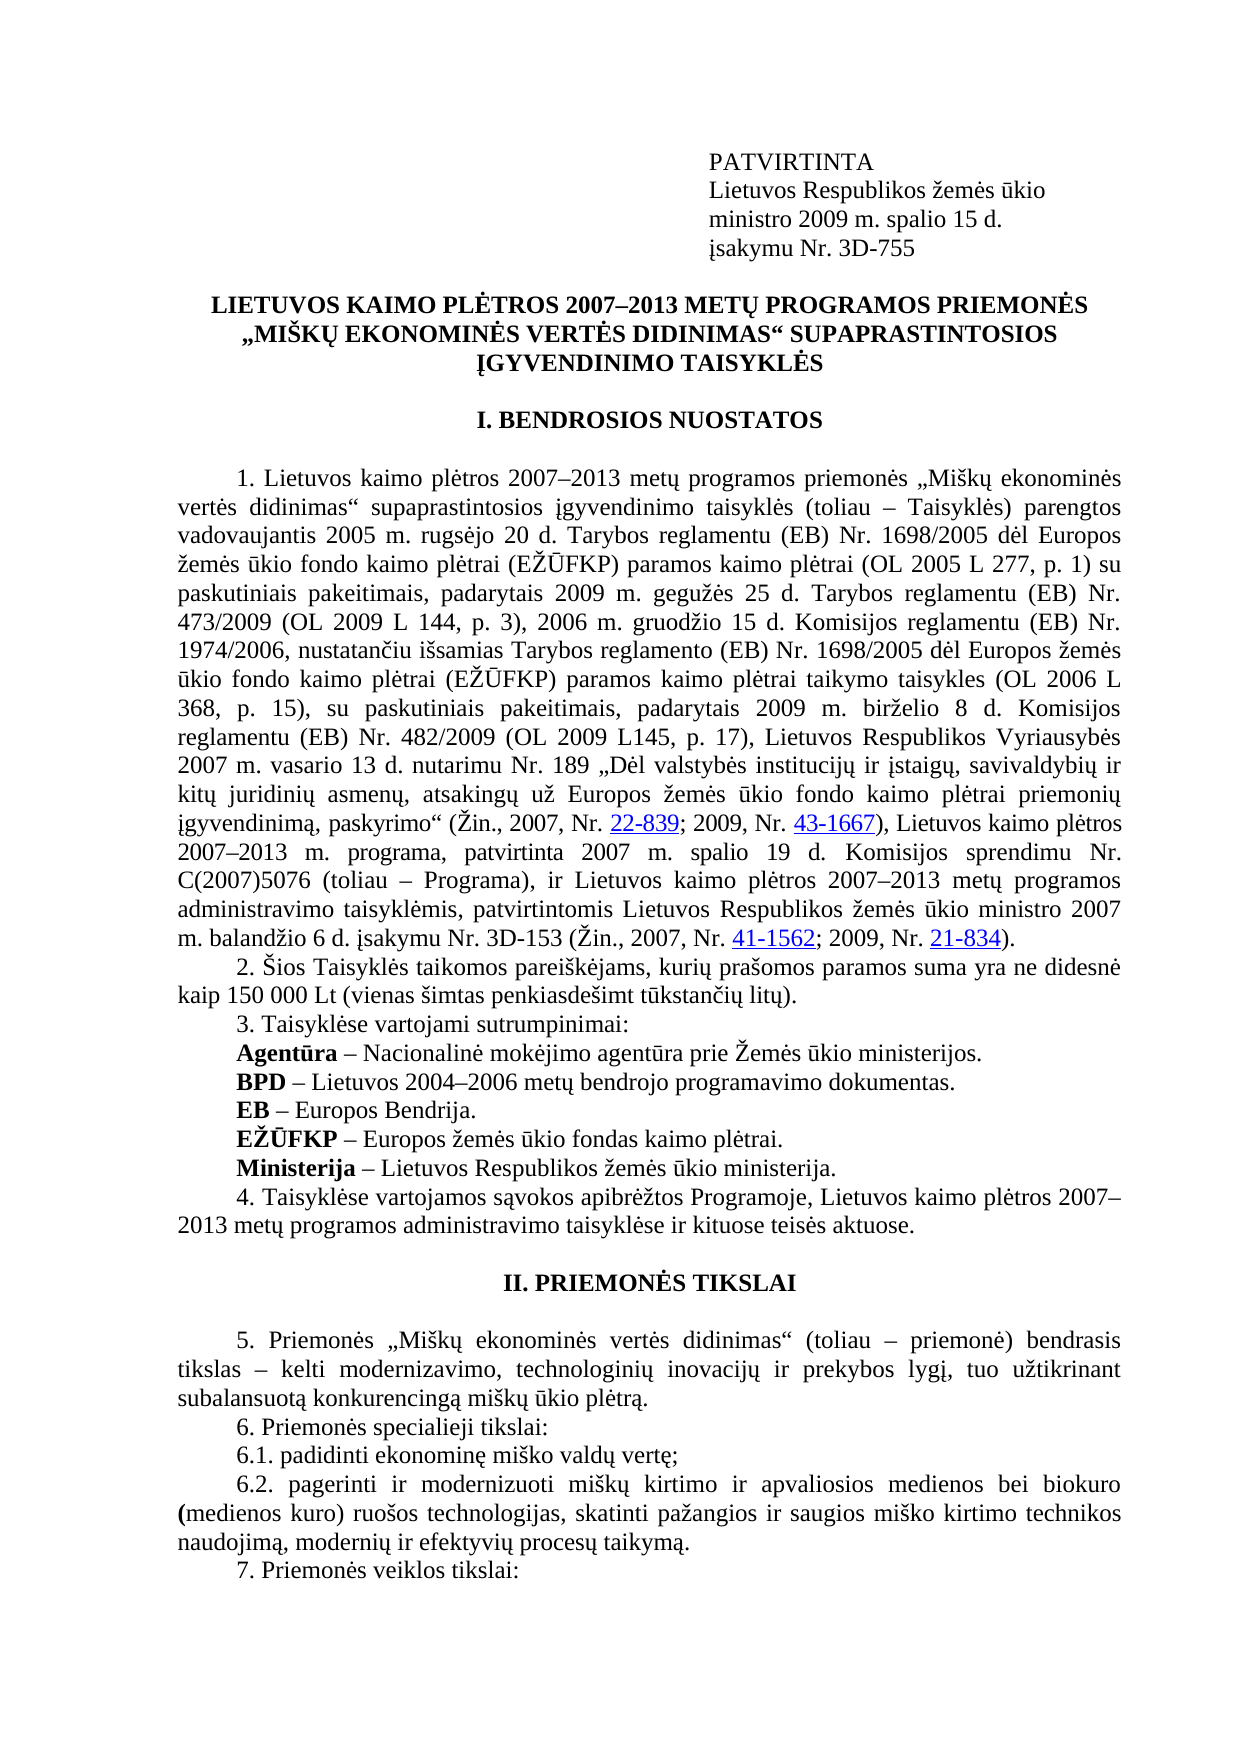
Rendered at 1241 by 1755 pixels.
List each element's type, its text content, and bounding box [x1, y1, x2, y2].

text įsakymu Nr. 3D-755 [177, 233, 1122, 262]
text EŽŪFKP – Europos žemės ūkio fondas kaimo plėtrai. [177, 1124, 1122, 1153]
text Lietuvos Respublikos žemės ūkio [177, 176, 1122, 204]
text 7. Priemonės veiklos tikslai: [177, 1556, 1122, 1584]
text 6.1. padidinti ekonominę miško valdų vertę; [177, 1441, 1122, 1469]
text 2. Šios Taisyklės taikomos pareiškėjams, kurių prašomos paramos suma yra ne didesnė kaip 150 000 Lt (vienas šimtas penkiasdešimt tūkstančių litų). [177, 952, 1122, 1009]
text ministro 2009 m. spalio 15 d. [177, 204, 1122, 233]
text BPD – Lietuvos 2004–2006 metų bendrojo programavimo dokumentas. [177, 1067, 1122, 1096]
text 5. Priemonės „Miškų ekonominės vertės didinimas“ (toliau – priemonė) bendrasis tikslas – kelti modernizavimo, technologinių inovacijų ir prekybos lygį, tuo užtikrinant subalansuotą konkurencingą miškų ūkio plėtrą. [177, 1326, 1122, 1412]
text EB – Europos Bendrija. [177, 1096, 1122, 1124]
text II. PRIEMONĖS TIKSLAI [177, 1268, 1122, 1297]
text Ministerija – Lietuvos Respublikos žemės ūkio ministerija. [177, 1153, 1122, 1182]
text I. BENDROSIOS NUOSTATOS [177, 406, 1122, 434]
text PATVIRTINTA [177, 147, 1122, 176]
text 3. Taisyklėse vartojami sutrumpinimai: [177, 1009, 1122, 1038]
text 6. Priemonės specialieji tikslai: [177, 1412, 1122, 1441]
text 6.2. pagerinti ir modernizuoti miškų kirtimo ir apvaliosios medienos bei biokuro (medienos kuro) ruošos technologijas, skatinti pažangios ir saugios miško kirtimo technikos naudojimą, modernių ir efektyvių procesų taikymą. [177, 1469, 1122, 1556]
text Agentūra – Nacionalinė mokėjimo agentūra prie Žemės ūkio ministerijos. [177, 1038, 1122, 1067]
text LIETUVOS KAIMO PLĖTROS 2007–2013 METŲ PROGRAMOS PRIEMONĖS „MIŠKŲ EKONOMINĖS VERTĖS DIDINIMAS“ SUPAPRASTINTOSIOS ĮGYVENDINIMO TAISYKLĖS [177, 291, 1122, 377]
text 1. Lietuvos kaimo plėtros 2007–2013 metų programos priemonės „Miškų ekonominės vertės didinimas“ supaprastintosios įgyvendinimo taisyklės (toliau – Taisyklės) parengtos vadovaujantis 2005 m. rugsėjo 20 d. Tarybos reglamentu (EB) Nr. 1698/2005 dėl Europos žemės ūkio fondo kaimo plėtrai (EŽŪFKP) paramos kaimo plėtrai (OL 2005 L 277, p. 1) su paskutiniais pakeitimais, padarytais 2009 m. gegužės 25 d. Tarybos reglamentu (EB) Nr. 473/2009 (OL 2009 L 144, p. 3), 2006 m. gruodžio 15 d. Komisijos reglamentu (EB) Nr. 1974/2006, nustatančiu išsamias Tarybos reglamento (EB) Nr. 1698/2005 dėl Europos žemės ūkio fondo kaimo plėtrai (EŽŪFKP) paramos kaimo plėtrai taikymo taisykles (OL 2006 L 368, p. 15), su paskutiniais pakeitimais, padarytais 2009 m. birželio 8 d. Komisijos reglamentu (EB) Nr. 482/2009 (OL 2009 L145, p. 17), Lietuvos Respublikos Vyriausybės 2007 m. vasario 13 d. nutarimu Nr. 189 „Dėl valstybės institucijų ir įstaigų, savivaldybių ir kitų juridinių asmenų, atsakingų už Europos žemės ūkio fondo kaimo plėtrai priemonių įgyvendinimą, paskyrimo“ (Žin., 2007, Nr. 22-839; 2009, Nr. 43-1667), Lietuvos kaimo plėtros 2007–2013 m. programa, patvirtinta 2007 m. spalio 19 d. Komisijos sprendimu Nr. C(2007)5076 (toliau – Programa), ir Lietuvos kaimo plėtros 2007–2013 metų programos administravimo taisyklėmis, patvirtintomis Lietuvos Respublikos žemės ūkio ministro 2007 m. balandžio 6 d. įsakymu Nr. 3D-153 (Žin., 2007, Nr. 41-1562; 2009, Nr. 21-834). [177, 463, 1122, 952]
text 4. Taisyklėse vartojamos sąvokos apibrėžtos Programoje, Lietuvos kaimo plėtros 2007–2013 metų programos administravimo taisyklėse ir kituose teisės aktuose. [177, 1182, 1122, 1239]
